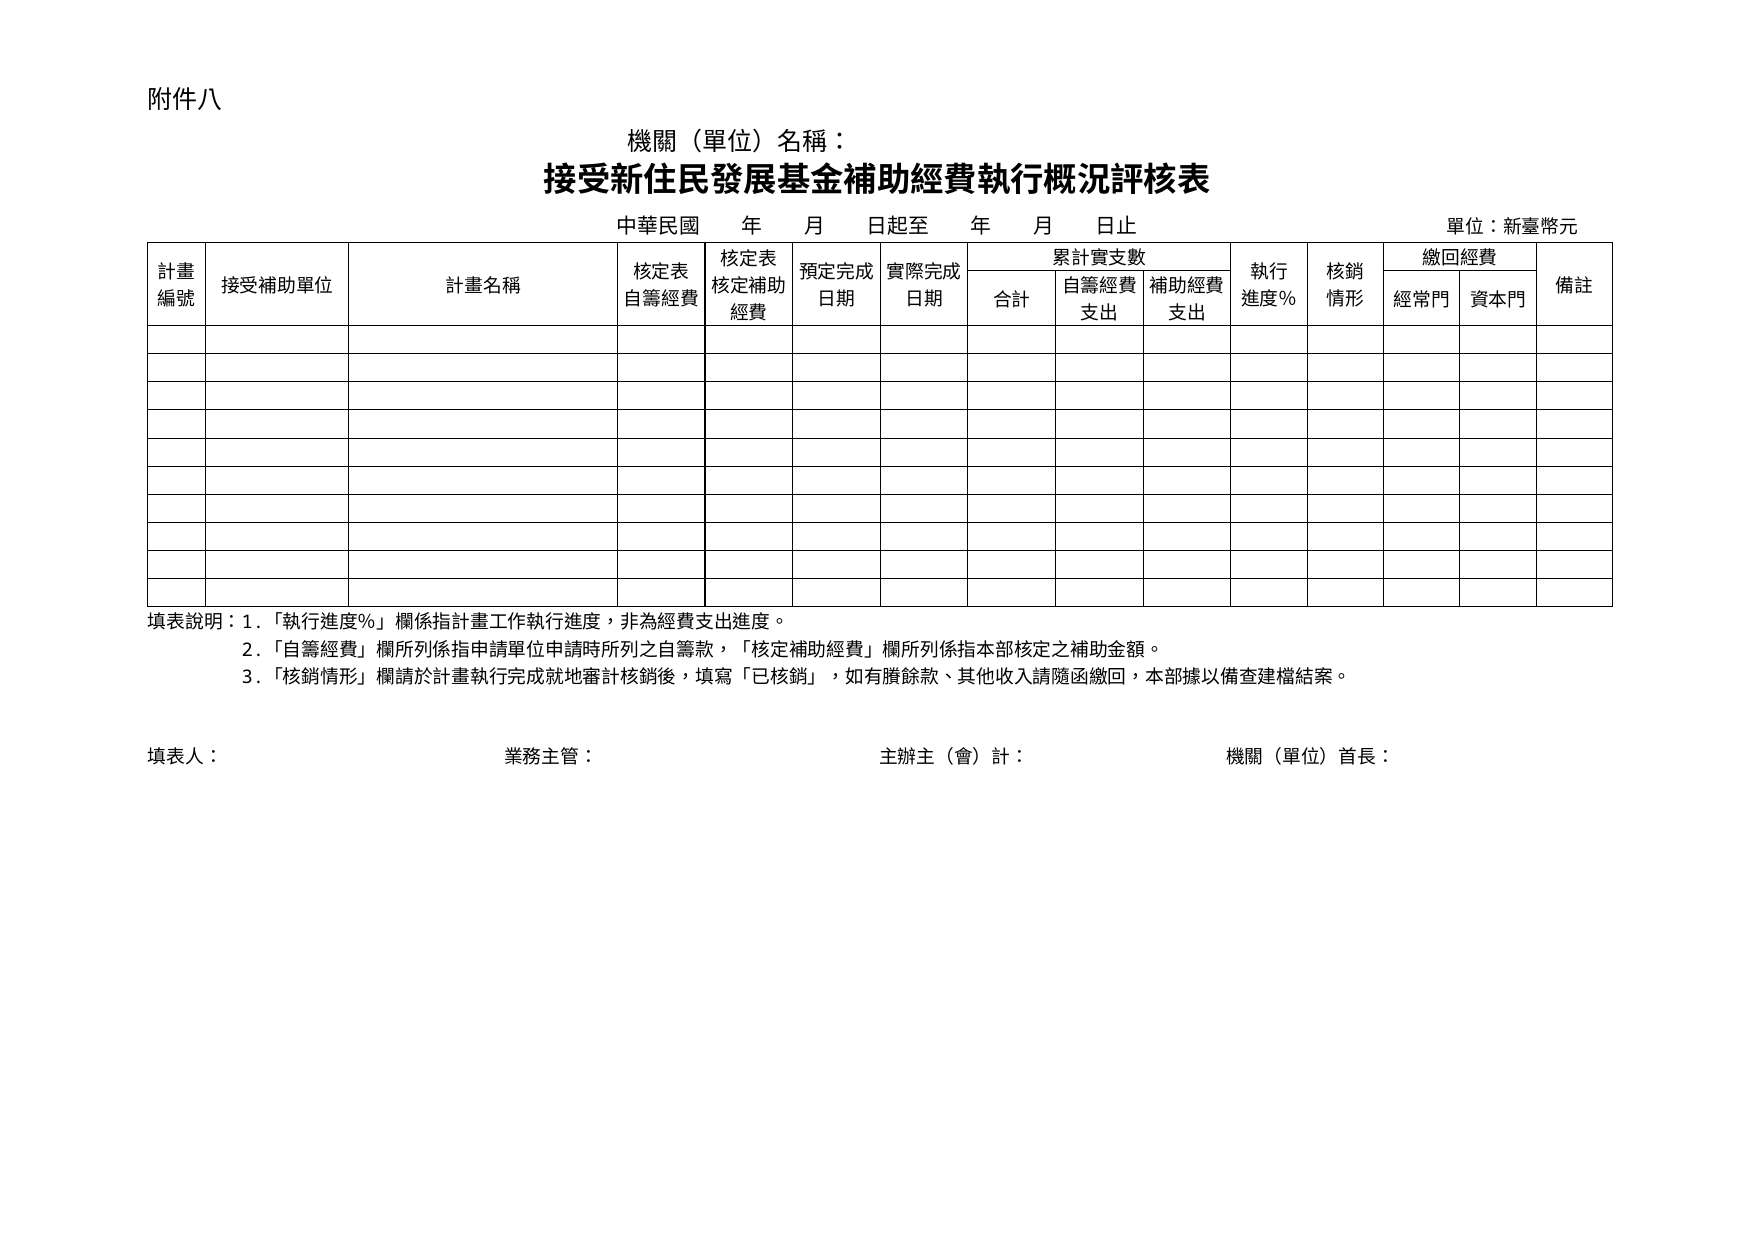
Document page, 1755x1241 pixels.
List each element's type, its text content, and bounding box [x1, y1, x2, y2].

table_cell [1384, 382, 1459, 409]
table_cell [881, 382, 967, 409]
table_cell [1460, 551, 1536, 578]
table_cell [1144, 382, 1230, 409]
table_cell [1384, 523, 1459, 550]
table_cell [1308, 354, 1383, 381]
table_header 核定表 核定補助經費 [706, 243, 792, 325]
table_header 實際完成日期 [881, 243, 967, 325]
table_cell [1308, 579, 1383, 606]
table_cell [1231, 579, 1307, 606]
table_cell [349, 523, 617, 550]
table_cell [1056, 523, 1143, 550]
table_cell [349, 467, 617, 494]
text 3.「核銷情形」欄請於計畫執行完成就地審計核銷後，填寫「已核銷」，如有賸餘款、其他收入請隨函繳回，本部據以備查建檔結案。 [148, 661, 1606, 688]
table_cell [148, 439, 205, 466]
table_cell [1056, 410, 1143, 437]
table_cell [1537, 523, 1612, 550]
table_cell [1460, 439, 1536, 466]
table_cell [349, 551, 617, 578]
table_cell [349, 495, 617, 522]
table_cell [206, 410, 348, 437]
table_cell [1537, 410, 1612, 437]
table_header 預定完成日期 [793, 243, 880, 325]
table_cell [1144, 579, 1230, 606]
table_cell [618, 523, 704, 550]
table_cell [1537, 439, 1612, 466]
table_cell [1144, 326, 1230, 353]
table_cell [1537, 551, 1612, 578]
table_header 核銷 情形 [1308, 243, 1383, 325]
table_cell [968, 382, 1055, 409]
table_cell [1384, 410, 1459, 437]
table_cell [349, 579, 617, 606]
table_cell [1231, 382, 1307, 409]
table_cell [1144, 410, 1230, 437]
table_cell 自籌經費支出 [1056, 271, 1143, 325]
table_cell [1231, 523, 1307, 550]
table_cell [881, 439, 967, 466]
table_cell [206, 382, 348, 409]
text 中華民國 年 月 日起至 年 月 日止 單位：新臺幣元 [148, 200, 1606, 242]
table_cell [1308, 551, 1383, 578]
table_cell [793, 326, 880, 353]
text 填表說明：1.「執行進度％」欄係指計畫工作執行進度，非為經費支出進度。 [148, 607, 1606, 634]
table_cell 經常門 [1384, 271, 1459, 325]
table_cell [618, 467, 704, 494]
table_cell [148, 551, 205, 578]
table_cell [793, 579, 880, 606]
table_cell [618, 579, 704, 606]
table_cell [349, 439, 617, 466]
table_cell [706, 579, 792, 606]
table_cell [1056, 551, 1143, 578]
table_cell [1460, 467, 1536, 494]
table_cell [618, 439, 704, 466]
table_cell [148, 410, 205, 437]
table_cell [881, 523, 967, 550]
table_cell [706, 467, 792, 494]
table_cell [1537, 495, 1612, 522]
table_cell [206, 579, 348, 606]
table_cell [881, 326, 967, 353]
table_cell [1231, 410, 1307, 437]
table_cell [206, 354, 348, 381]
table_cell [1308, 523, 1383, 550]
table_cell [968, 523, 1055, 550]
table_cell [706, 382, 792, 409]
table_cell [206, 467, 348, 494]
table_cell [1144, 354, 1230, 381]
table_cell [1308, 439, 1383, 466]
table_cell [148, 495, 205, 522]
table_cell [1537, 467, 1612, 494]
table_cell [1460, 354, 1536, 381]
table_cell [349, 326, 617, 353]
table_cell [1144, 551, 1230, 578]
table_cell [1231, 495, 1307, 522]
table_cell [148, 382, 205, 409]
table_cell [1384, 439, 1459, 466]
table_cell [618, 551, 704, 578]
table_cell [1308, 467, 1383, 494]
table_cell [1056, 495, 1143, 522]
table_cell [968, 410, 1055, 437]
text 填表人： 業務主管： 主辦主（會）計： 機關（單位）首長： [148, 730, 1606, 772]
table_cell [1384, 495, 1459, 522]
table_cell 資本門 [1460, 271, 1536, 325]
text 接受新住民發展基金補助經費執行概況評核表 [148, 158, 1606, 200]
table_cell [1460, 579, 1536, 606]
table_cell [1231, 326, 1307, 353]
table_cell [1537, 579, 1612, 606]
table_cell [968, 495, 1055, 522]
table_cell [881, 495, 967, 522]
table_cell [706, 439, 792, 466]
table_cell [793, 382, 880, 409]
table_cell [349, 354, 617, 381]
table_cell [148, 467, 205, 494]
table_cell [1384, 467, 1459, 494]
table_cell [881, 354, 967, 381]
table_cell [1460, 410, 1536, 437]
table_cell [206, 439, 348, 466]
table_cell [1231, 551, 1307, 578]
table_cell [1460, 523, 1536, 550]
table_cell [1537, 382, 1612, 409]
table_cell [793, 495, 880, 522]
table_header 備註 [1537, 243, 1612, 325]
table_cell [881, 410, 967, 437]
table_cell [1308, 326, 1383, 353]
table_cell 合計 [968, 271, 1055, 325]
table_cell [206, 523, 348, 550]
table_cell [968, 551, 1055, 578]
table_cell [148, 354, 205, 381]
table_header 執行 進度％ [1231, 243, 1307, 325]
text 機關（單位）名稱： [148, 117, 1606, 158]
table_cell [793, 551, 880, 578]
table_cell [618, 495, 704, 522]
table_cell [881, 551, 967, 578]
table_cell [706, 523, 792, 550]
table_cell [148, 326, 205, 353]
table_header 計畫名稱 [349, 243, 617, 325]
table_cell [1384, 326, 1459, 353]
table_cell [1308, 410, 1383, 437]
table_header 接受補助單位 [206, 243, 348, 325]
table_cell [1056, 326, 1143, 353]
table_cell [349, 410, 617, 437]
table_cell [706, 495, 792, 522]
table_cell [1460, 326, 1536, 353]
table_cell [1056, 354, 1143, 381]
table_cell [793, 523, 880, 550]
table_cell [1144, 495, 1230, 522]
table_header 累計實支數 [968, 243, 1230, 270]
table_header 繳回經費 [1384, 243, 1536, 270]
table_cell [968, 326, 1055, 353]
table_cell [1231, 467, 1307, 494]
table_cell [1056, 467, 1143, 494]
table_cell [1537, 326, 1612, 353]
table_cell [618, 354, 704, 381]
table_cell [1144, 439, 1230, 466]
table_cell [148, 523, 205, 550]
table_cell [1460, 382, 1536, 409]
table_cell [881, 579, 967, 606]
table_cell [1460, 495, 1536, 522]
table_cell [1056, 382, 1143, 409]
table_cell [1537, 354, 1612, 381]
table_cell [1384, 551, 1459, 578]
table_cell [148, 579, 205, 606]
table_cell [968, 467, 1055, 494]
table_cell [968, 354, 1055, 381]
table_cell [881, 467, 967, 494]
table_cell [1384, 354, 1459, 381]
table_cell [1144, 467, 1230, 494]
text 2.「自籌經費」欄所列係指申請單位申請時所列之自籌款，「核定補助經費」欄所列係指本部核定之補助金額。 [148, 634, 1606, 661]
table_cell [206, 551, 348, 578]
table_cell [706, 354, 792, 381]
table_cell [793, 410, 880, 437]
table_cell [1056, 579, 1143, 606]
table_cell [1231, 354, 1307, 381]
table_cell [968, 579, 1055, 606]
table_cell [349, 382, 617, 409]
table_header 計畫編號 [148, 243, 205, 325]
table_cell [706, 551, 792, 578]
table_cell [793, 354, 880, 381]
table_cell [706, 326, 792, 353]
table_cell [1144, 523, 1230, 550]
table_cell [793, 467, 880, 494]
table_cell [1056, 439, 1143, 466]
table_cell [968, 439, 1055, 466]
table_header 核定表 自籌經費 [618, 243, 704, 325]
table_cell [618, 326, 704, 353]
table_cell [618, 382, 704, 409]
table_cell [793, 439, 880, 466]
table_cell [1308, 495, 1383, 522]
table_cell [1231, 439, 1307, 466]
table_cell [1308, 382, 1383, 409]
table_cell 補助經費支出 [1144, 271, 1230, 325]
table_cell [706, 410, 792, 437]
table_cell [1384, 579, 1459, 606]
text 附件八 [148, 75, 1606, 117]
table_cell [206, 326, 348, 353]
table_cell [618, 410, 704, 437]
table_cell [206, 495, 348, 522]
